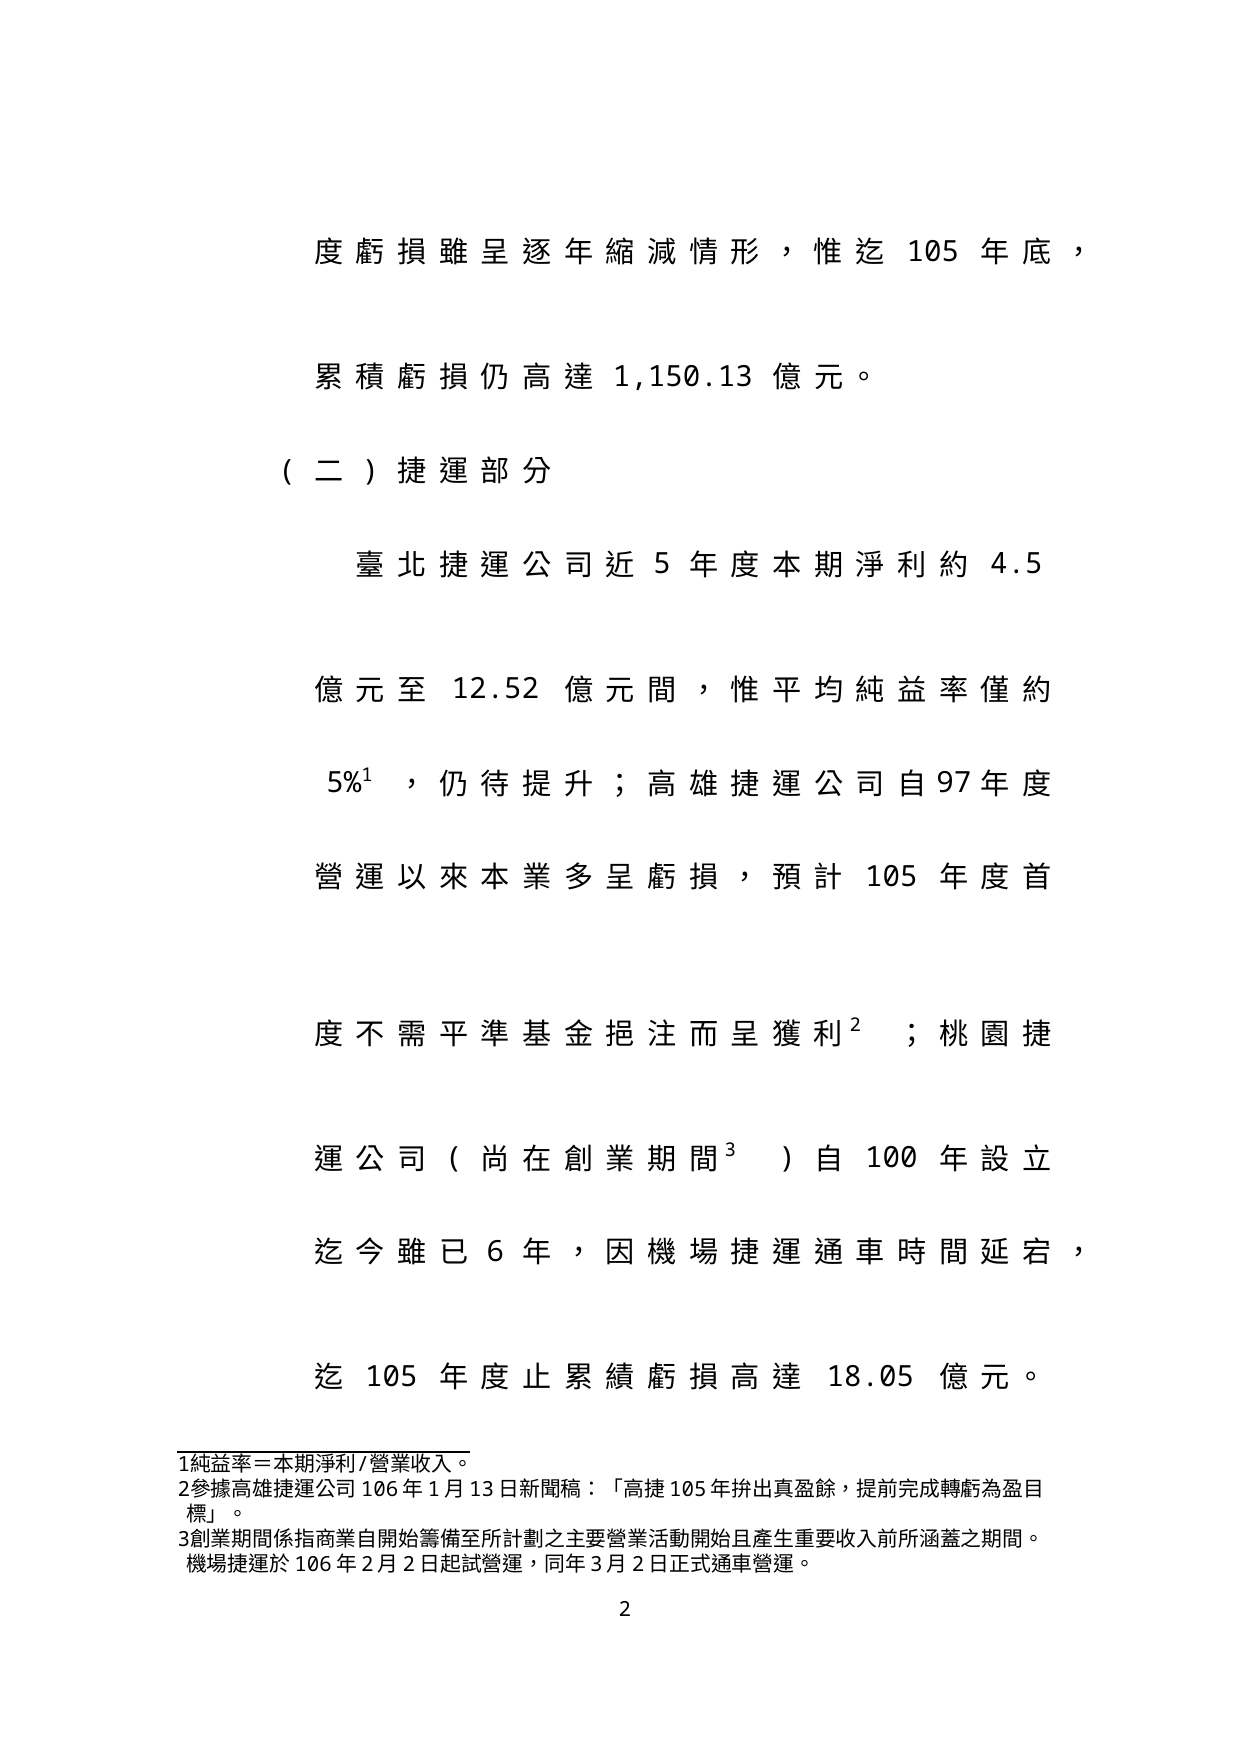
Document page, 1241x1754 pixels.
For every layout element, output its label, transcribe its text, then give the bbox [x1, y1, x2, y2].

text (二)捷運部分 [242, 427, 1058, 490]
text 高鐵公司營業收入尚呈逐年增加，於104年度推動財務解決方案後，財務結構已獲改善；臺鐵局因營運未見成長加以人事負擔沉重，成立以來多呈虧損，近5年度虧損雖呈逐年縮減情形，惟迄105年底，累積虧損仍高達1,150.13億元。 [271, 177, 1058, 427]
text 創業期間係指商業自開始籌備至所計劃之主要營業活動開始且產生重要收入前所涵蓋之期間。機場捷運於106年2月2日起試營運，同年3月2日正式通車營運。 [177, 1527, 1063, 1577]
text 臺北捷運公司近5年度本期淨利約4.5億元至12.52億元間，惟平均純益率僅約5%，仍待提升；高雄捷運公司自97年度營運以來本業多呈虧損，預計105年度首度不需平準基金挹注而呈獲利；桃園捷運公司(尚在創業期間)自100年設立迄今雖已6年，因機場捷運通車時間延宕，迄105年度止累績虧損高達18.05億元。 [271, 490, 1058, 1427]
text 純益率＝本期淨利/營業收入。 [177, 1452, 1063, 1477]
text 參據高雄捷運公司106年1月13日新聞稿：「高捷105年拚出真盈餘，提前完成轉虧為盈目標」。 [177, 1477, 1063, 1527]
